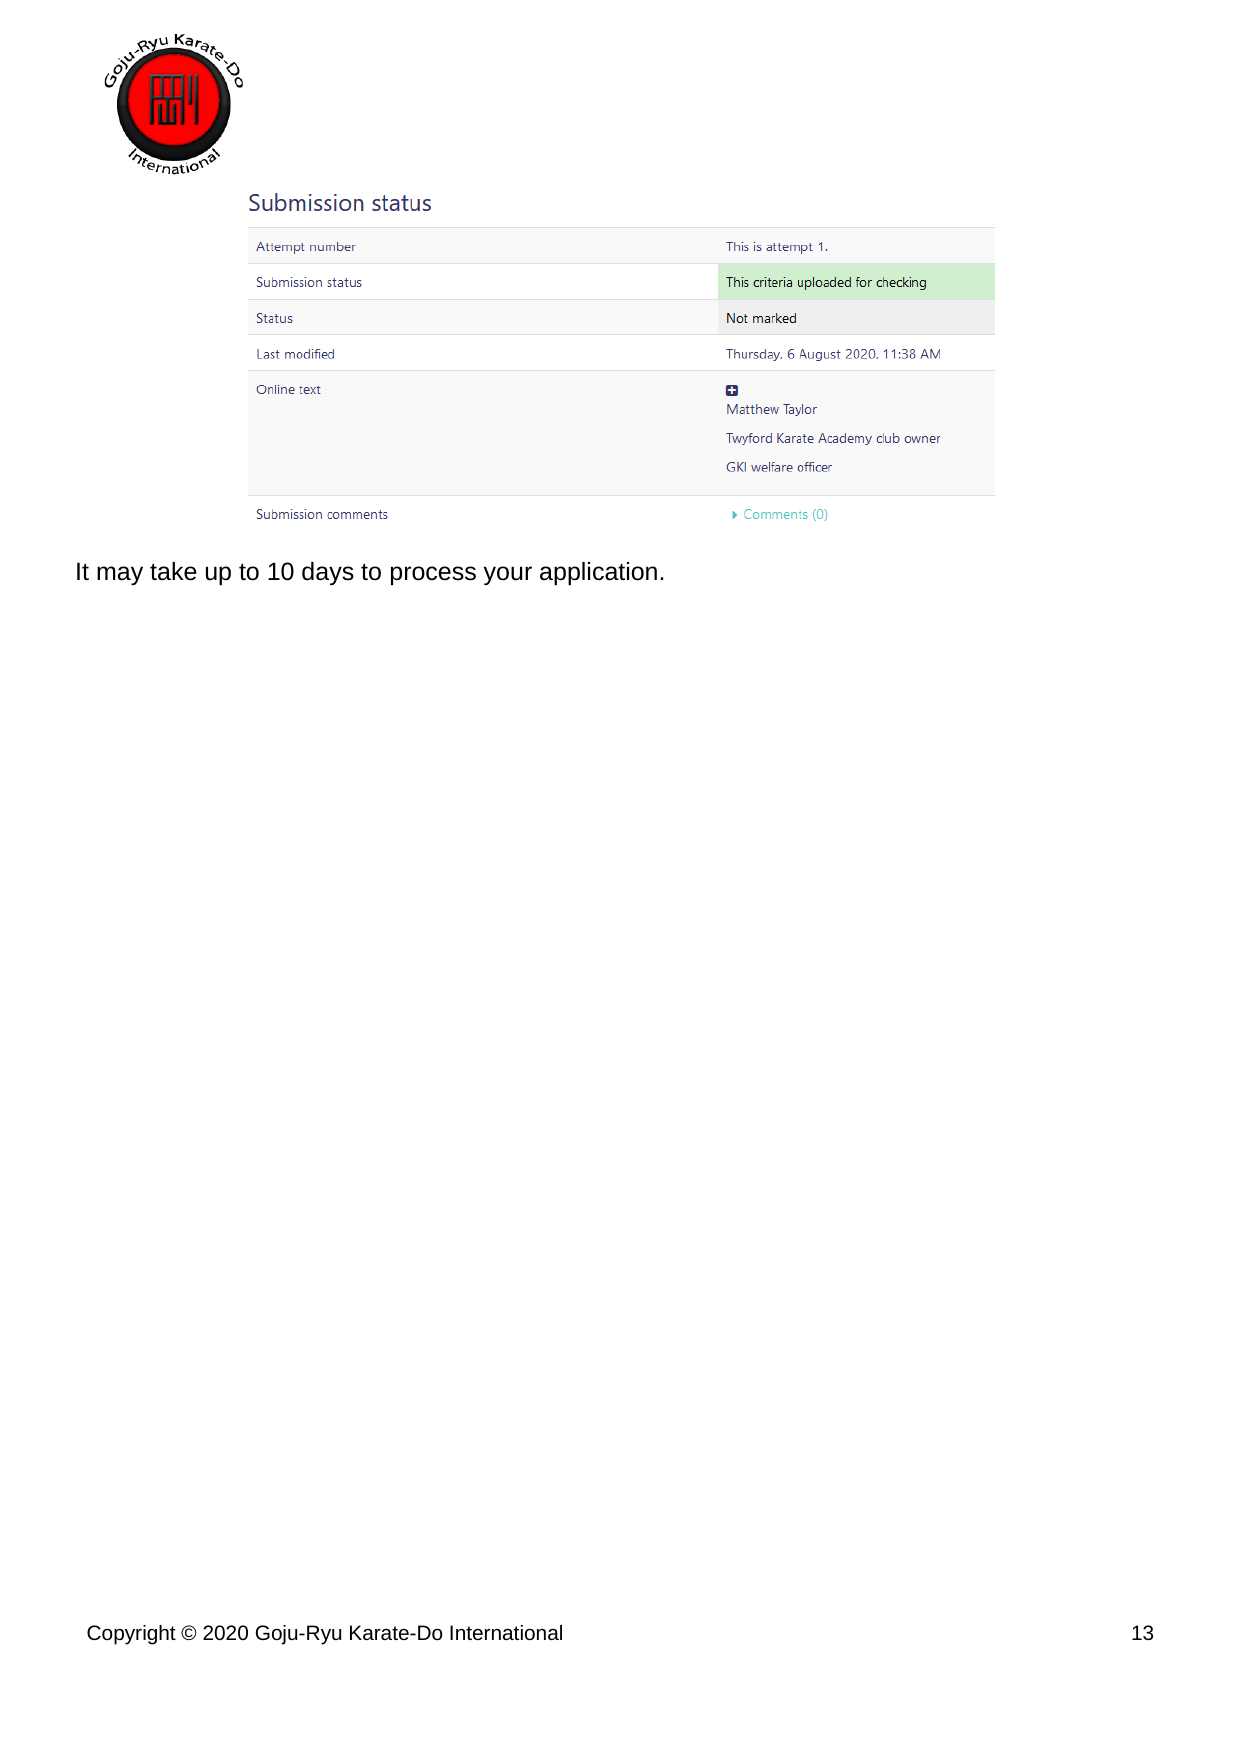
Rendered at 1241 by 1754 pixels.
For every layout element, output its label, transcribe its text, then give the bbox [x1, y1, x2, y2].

picture [245, 189, 995, 528]
text It may take up to 10 days to process your application. [75, 557, 1165, 586]
picture [99, 23, 248, 184]
